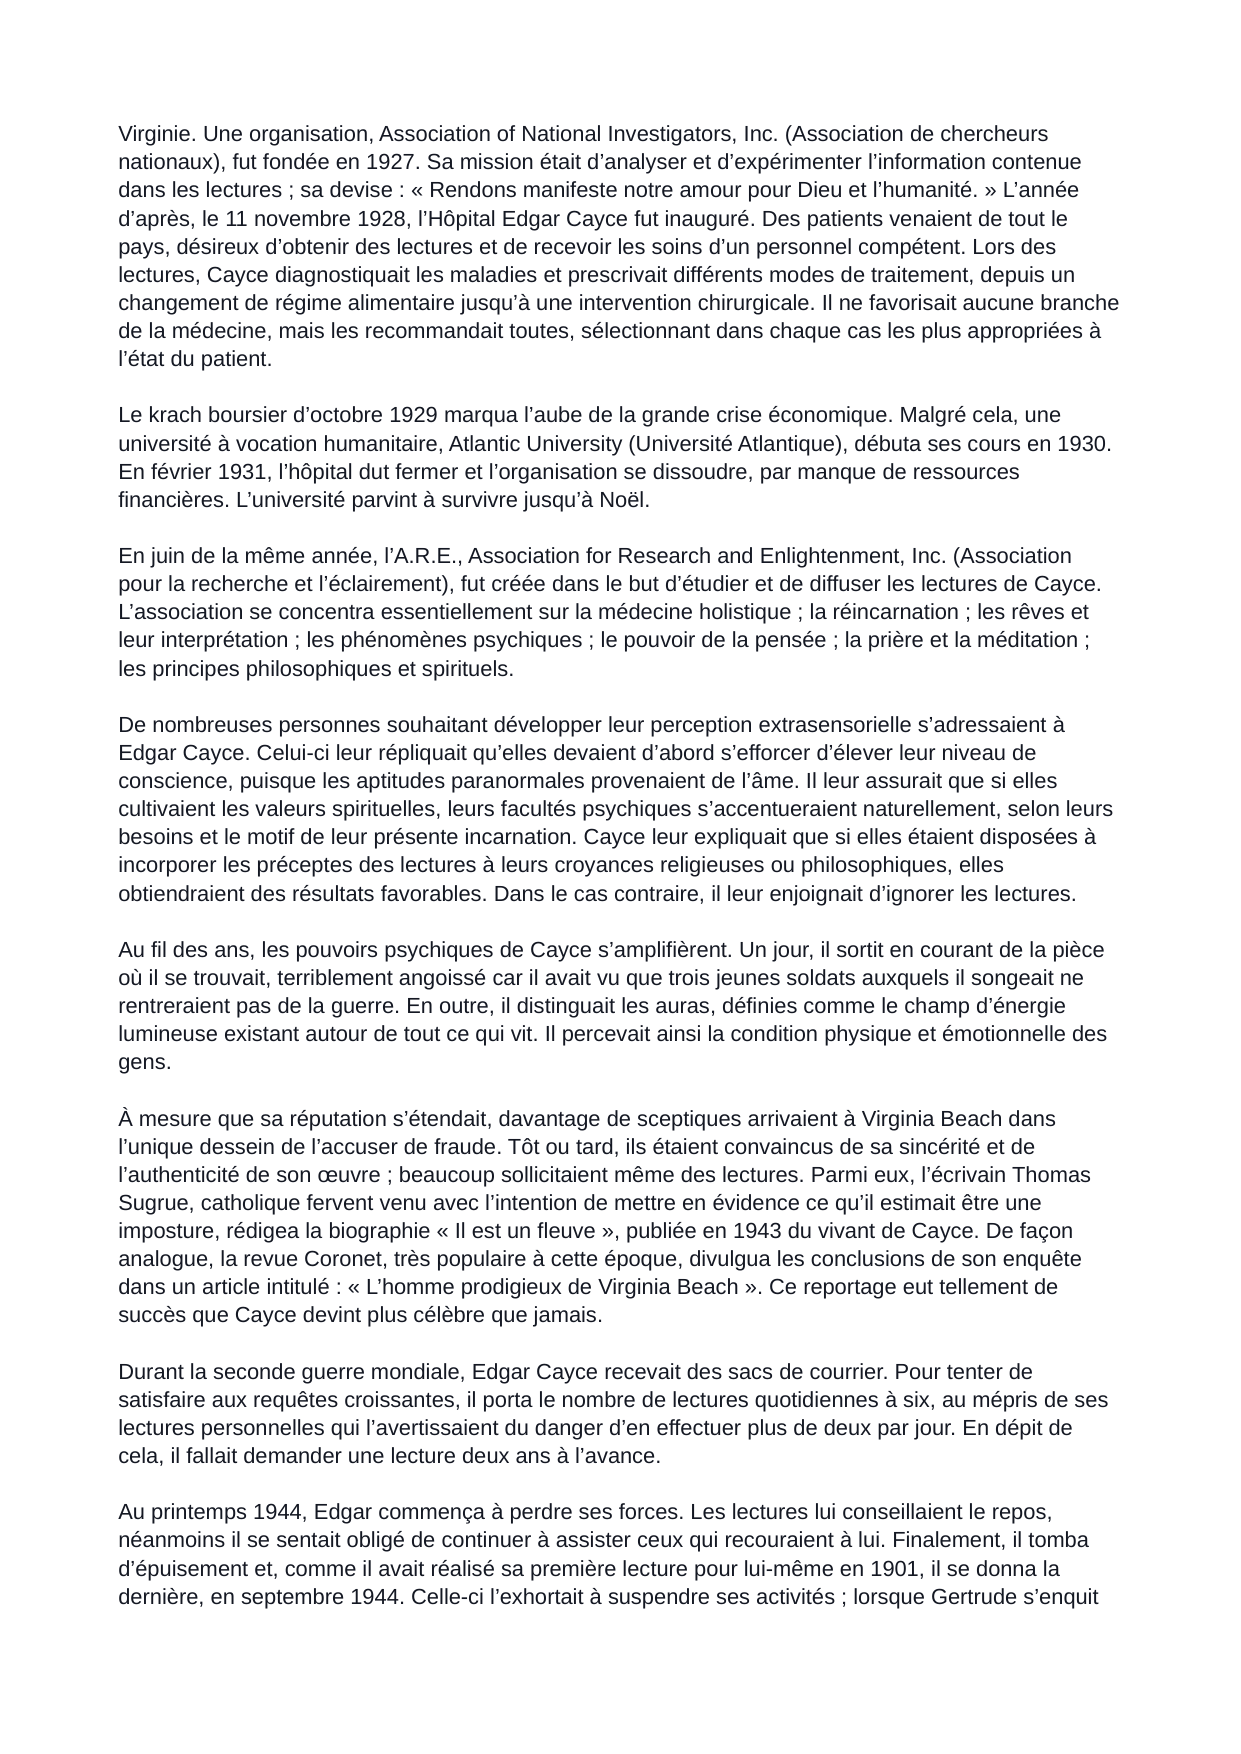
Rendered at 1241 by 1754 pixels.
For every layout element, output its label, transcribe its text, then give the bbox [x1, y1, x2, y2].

text Virginie. Une organisation, Association of National Investigators, Inc. (Association de chercheurs nationaux), fut fondée en 1927. Sa mission était d’analyser et d’expérimenter l’information contenue dans les lectures ; sa devise : « Rendons manifeste notre amour pour Dieu et l’humanité. » L’année d’après, le 11 novembre 1928, l’Hôpital Edgar Cayce fut inauguré. Des patients venaient de tout le pays, désireux d’obtenir des lectures et de recevoir les soins d’un personnel compétent. Lors des lectures, Cayce diagnostiquait les maladies et prescrivait différents modes de traitement, depuis un changement de régime alimentaire jusqu’à une intervention chirurgicale. Il ne favorisait aucune branche de la médecine, mais les recommandait toutes, sélectionnant dans chaque cas les plus appropriées à l’état du patient. Le krach boursier d’octobre 1929 marqua l’aube de la grande crise économique. Malgré cela, une université à vocation humanitaire, Atlantic University (Université Atlantique), débuta ses cours en 1930. En février 1931, l’hôpital dut fermer et l’organisation se dissoudre, par manque de ressources financières. L’université parvint à survivre jusqu’à Noël. En juin de la même année, l’A.R.E., Association for Research and Enlightenment, Inc. (Association pour la recherche et l’éclairement), fut créée dans le but d’étudier et de diffuser les lectures de Cayce. L’association se concentra essentiellement sur la médecine holistique ; la réincarnation ; les rêves et leur interprétation ; les phénomènes psychiques ; le pouvoir de la pensée ; la prière et la méditation ; les principes philosophiques et spirituels. De nombreuses personnes souhaitant développer leur perception extrasensorielle s’adressaient à Edgar Cayce. Celui-ci leur répliquait qu’elles devaient d’abord s’efforcer d’élever leur niveau de conscience, puisque les aptitudes paranormales provenaient de l’âme. Il leur assurait que si elles cultivaient les valeurs spirituelles, leurs facultés psychiques s’accentueraient naturellement, selon leurs besoins et le motif de leur présente incarnation. Cayce leur expliquait que si elles étaient disposées à incorporer les préceptes des lectures à leurs croyances religieuses ou philosophiques, elles obtiendraient des résultats favorables. Dans le cas contraire, il leur enjoignait d’ignorer les lectures. Au fil des ans, les pouvoirs psychiques de Cayce s’amplifièrent. Un jour, il sortit en courant de la pièce où il se trouvait, terriblement angoissé car il avait vu que trois jeunes soldats auxquels il songeait ne rentreraient pas de la guerre. En outre, il distinguait les auras, définies comme le champ d’énergie lumineuse existant autour de tout ce qui vit. Il percevait ainsi la condition physique et émotionnelle des gens. À mesure que sa réputation s’étendait, davantage de sceptiques arrivaient à Virginia Beach dans l’unique dessein de l’accuser de fraude. Tôt ou tard, ils étaient convaincus de sa sincérité et de l’authenticité de son œuvre ; beaucoup sollicitaient même des lectures. Parmi eux, l’écrivain Thomas Sugrue, catholique fervent venu avec l’intention de mettre en évidence ce qu’il estimait être une imposture, rédigea la biographie « Il est un fleuve », publiée en 1943 du vivant de Cayce. De façon analogue, la revue Coronet, très populaire à cette époque, divulgua les conclusions de son enquête dans un article intitulé : « L’homme prodigieux de Virginia Beach ». Ce reportage eut tellement de succès que Cayce devint plus célèbre que jamais. Durant la seconde guerre mondiale, Edgar Cayce recevait des sacs de courrier. Pour tenter de satisfaire aux requêtes croissantes, il porta le nombre de lectures quotidiennes à six, au mépris de ses lectures personnelles qui l’avertissaient du danger d’en effectuer plus de deux par jour. En dépit de cela, il fallait demander une lecture deux ans à l’avance. Au printemps 1944, Edgar commença à perdre ses forces. Les lectures lui conseillaient le repos, néanmoins il se sentait obligé de continuer à assister ceux qui recouraient à lui. Finalement, il tomba d’épuisement et, comme il avait réalisé sa première lecture pour lui-même en 1901, il se donna la dernière, en septembre 1944. Celle-ci l’exhortait à suspendre ses activités ; lorsque Gertrude s’enquit [118, 118, 1122, 1609]
